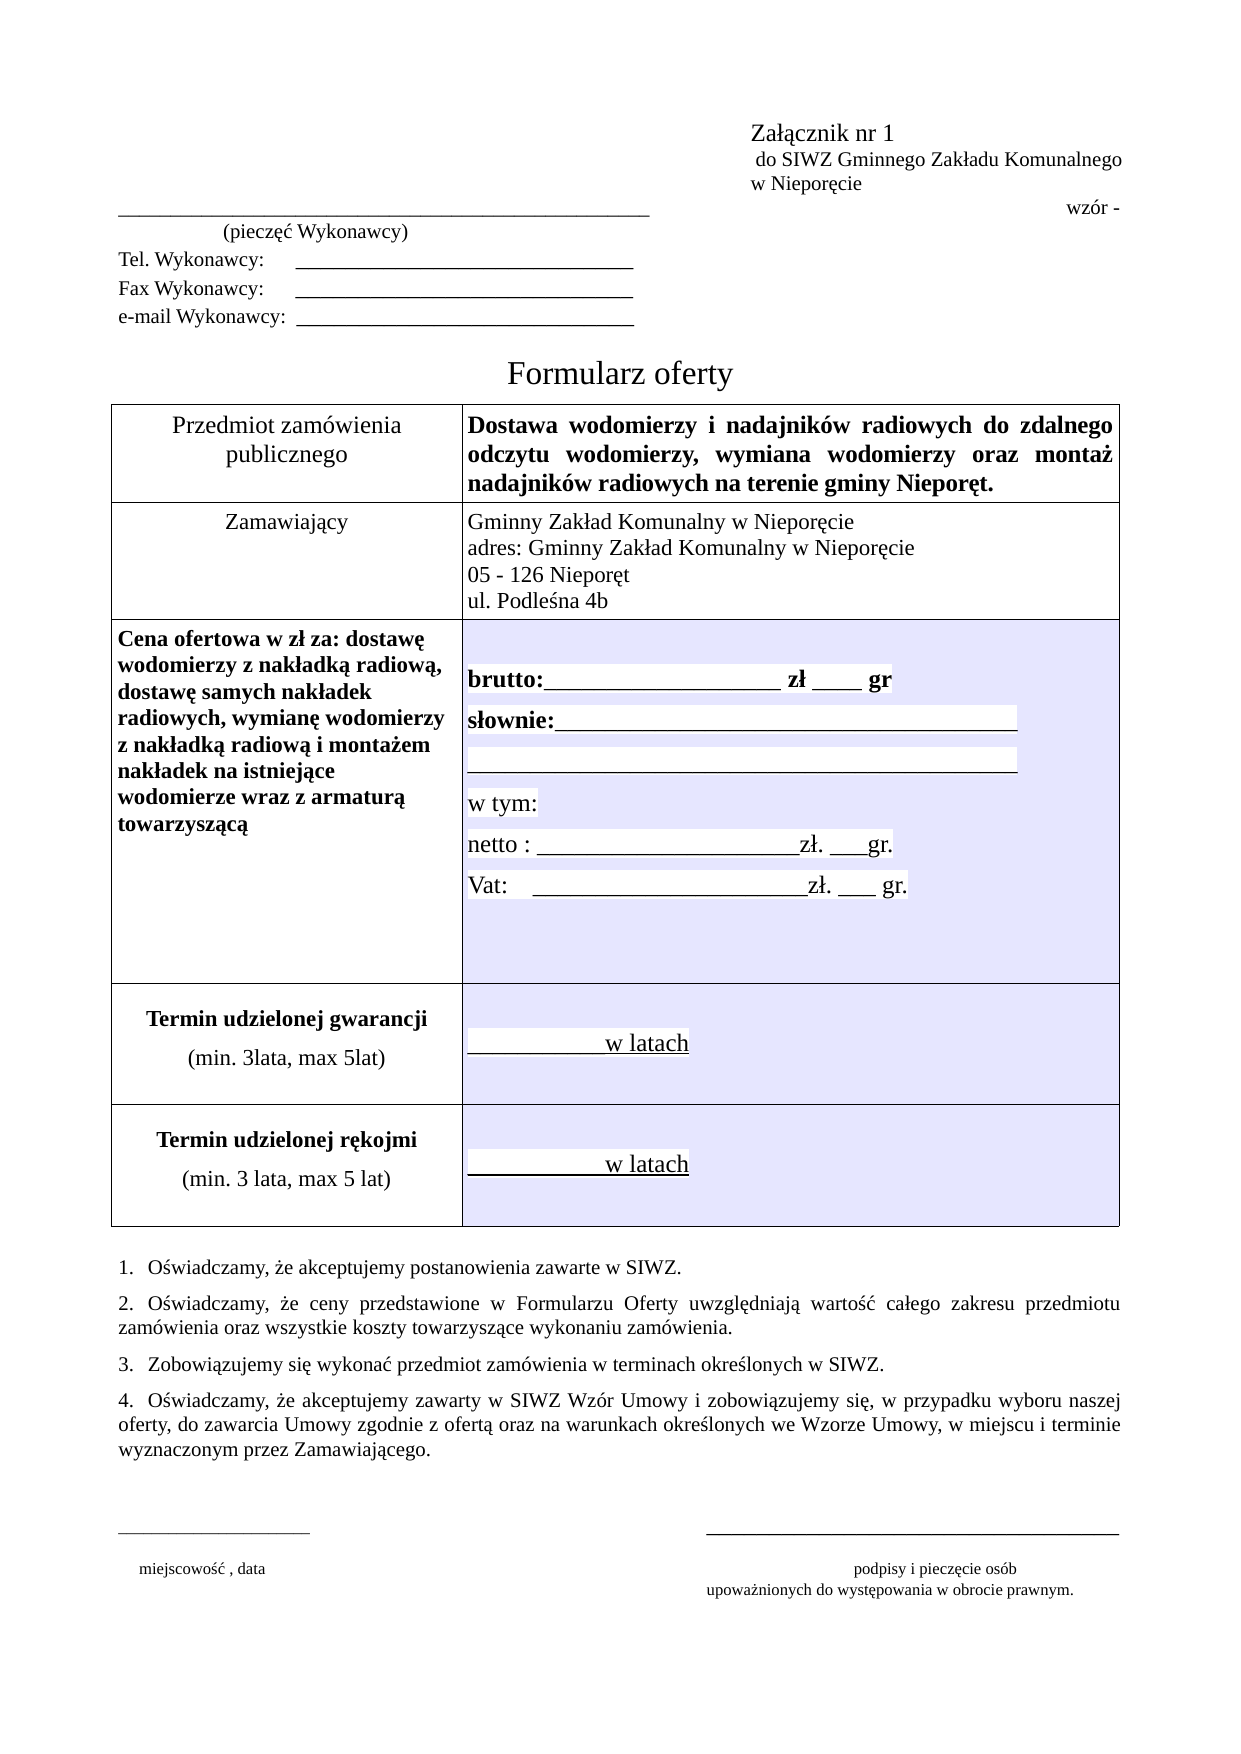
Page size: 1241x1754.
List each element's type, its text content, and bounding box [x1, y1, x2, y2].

text _______________________ _________________________________ [118, 1509, 1122, 1538]
table_header Dostawa wodomierzy i nadajników radiowych do zdalnego odczytu wodomierzy, wymiana wodomierzy oraz montaż nadajników radiowych na terenie gminy Nieporęt. [463, 405, 1119, 502]
text Załącznik nr 1 [118, 118, 1122, 147]
text (pieczęć Wykonawcy) [118, 219, 1122, 243]
table_cell ___________w latach [463, 984, 1119, 1104]
text Tel. Wykonawcy: ___________________________ [118, 243, 1122, 272]
text Formularz oferty [118, 353, 1122, 392]
table_cell brutto:___________________ zł ____ gr słownie:_____________________________________ ____________________________________________ w tym: netto : _____________________zł. ___gr. Vat: ______________________zł. ___ gr. [463, 620, 1119, 983]
text Fax Wykonawcy: ___________________________ [118, 272, 1122, 301]
table_cell ___________w latach [463, 1105, 1119, 1226]
text miejscowość , data podpisy i pieczęcie osób upoważnionych do występowania w obrocie prawnym. [118, 1551, 1122, 1599]
table_cell Gminny Zakład Komunalny w Nieporęcie adres: Gminny Zakład Komunalny w Nieporęcie 05 - 126 Nieporęt ul. Podleśna 4b [463, 503, 1119, 619]
table_cell Cena ofertowa w zł za: dostawę wodomierzy z nakładką radiową, dostawę samych nakładek radiowych, wymianę wodomierzy z nakładką radiową i montażem nakładek na istniejące wodomierze wraz z armaturą towarzyszącą [112, 620, 462, 983]
text 4. Oświadczamy, że akceptujemy zawarty w SIWZ Wzór Umowy i zobowiązujemy się, w przypadku wyboru naszej oferty, do zawarcia Umowy zgodnie z ofertą oraz na warunkach określonych we Wzorze Umowy, w miejscu i terminie wyznaczonym przez Zamawiającego. [118, 1388, 1122, 1461]
text ___________________________________________________ wzór - [118, 195, 1122, 219]
table_cell Termin udzielonej rękojmi (min. 3 lata, max 5 lat) [112, 1105, 462, 1226]
text e-mail Wykonawcy: ___________________________ [118, 301, 1122, 329]
table_cell Zamawiający [112, 503, 462, 619]
text w Nieporęcie [118, 171, 1122, 195]
table_cell Termin udzielonej gwarancji (min. 3lata, max 5lat) [112, 984, 462, 1104]
table_header Przedmiot zamówienia publicznego [112, 405, 462, 502]
text do SIWZ Gminnego Zakładu Komunalnego [118, 147, 1122, 171]
text 1. Oświadczamy, że akceptujemy postanowienia zawarte w SIWZ. [118, 1254, 1122, 1279]
text 3. Zobowiązujemy się wykonać przedmiot zamówienia w terminach określonych w SIWZ. [118, 1352, 1122, 1376]
text 2. Oświadczamy, że ceny przedstawione w Formularzu Oferty uwzględniają wartość całego zakresu przedmiotu zamówienia oraz wszystkie koszty towarzyszące wykonaniu zamówienia. [118, 1291, 1122, 1339]
